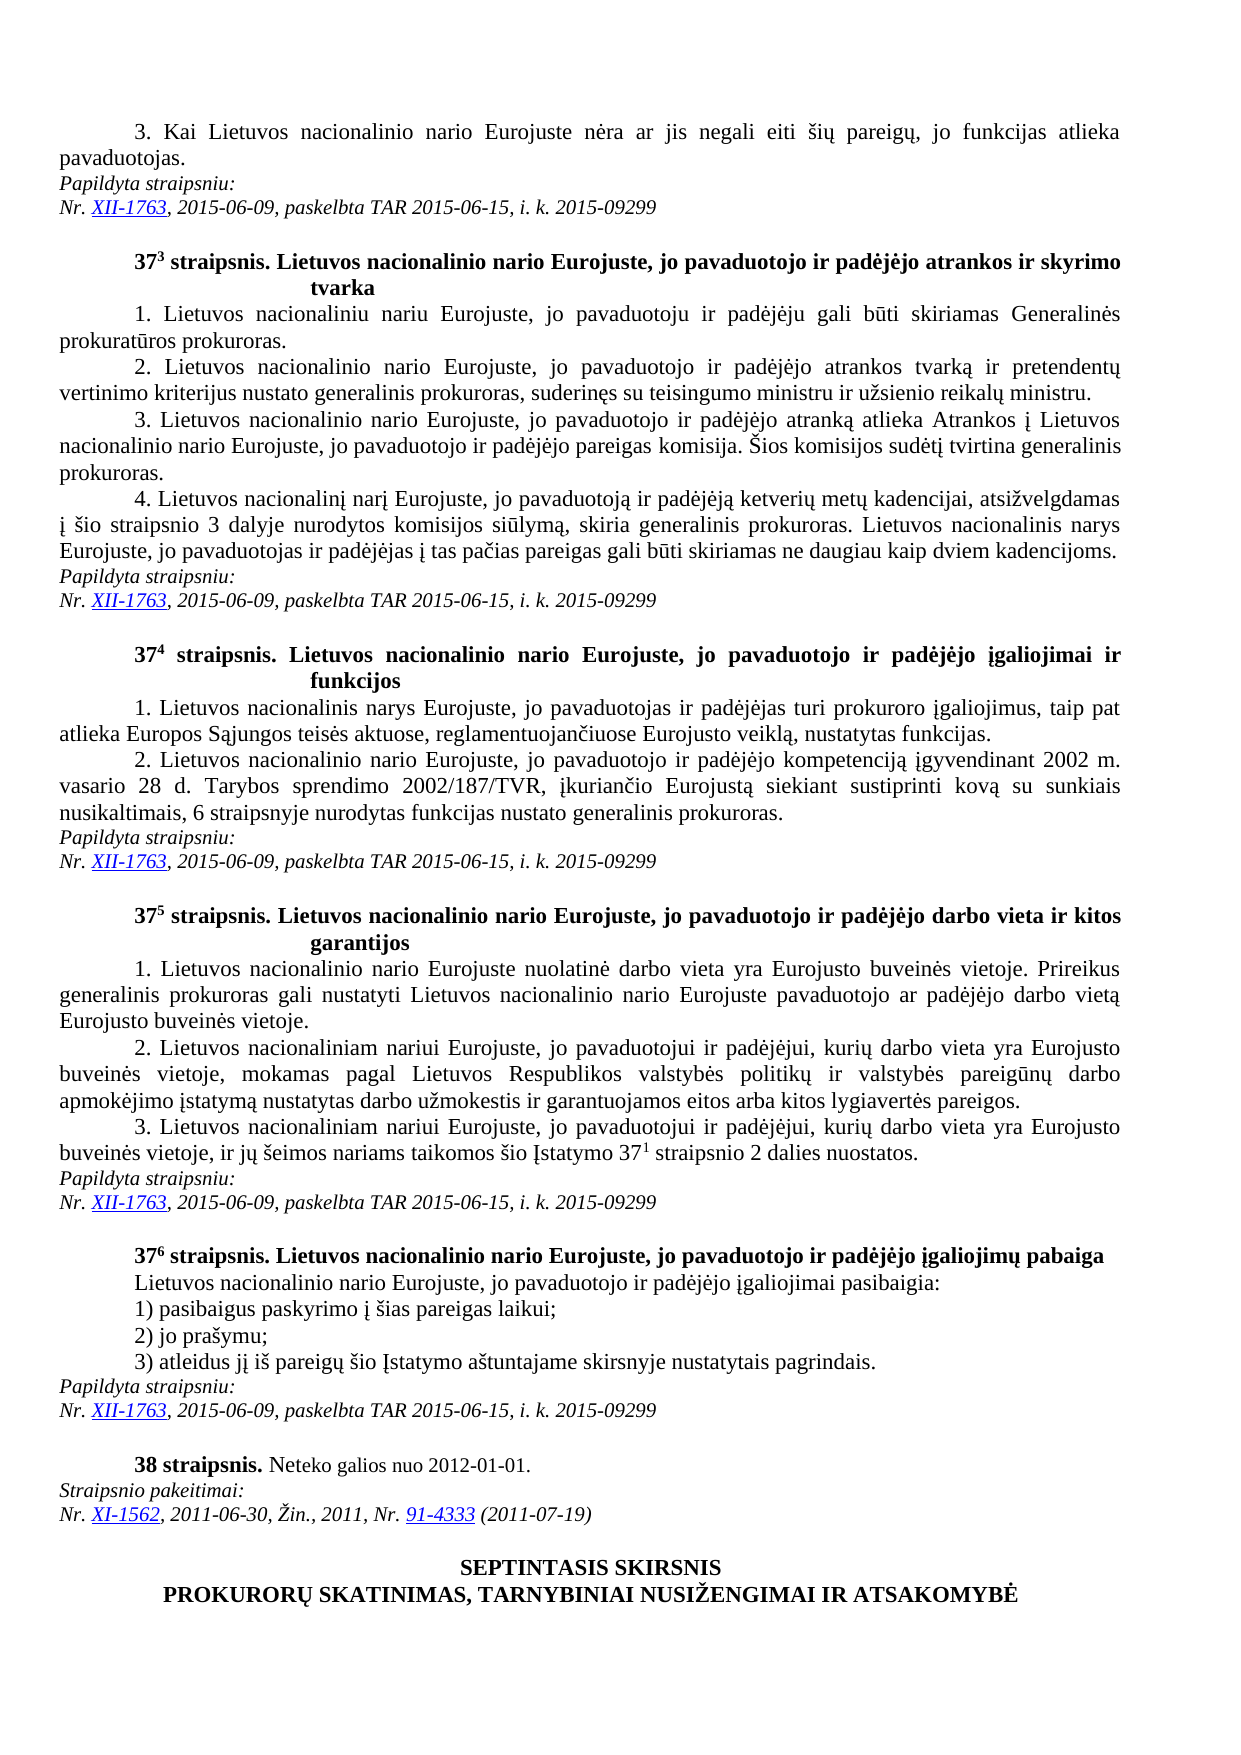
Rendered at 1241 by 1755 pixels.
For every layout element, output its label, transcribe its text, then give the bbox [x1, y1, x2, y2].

text 2. Lietuvos nacionalinio nario Eurojuste, jo pavaduotojo ir padėjėjo kompetenciją įgyvendinant 2002 m. vasario 28 d. Tarybos sprendimo 2002/187/TVR, įkuriančio Eurojustą siekiant sustiprinti kovą su sunkiais nusikaltimais, 6 straipsnyje nurodytas funkcijas nustato generalinis prokuroras. [59, 746, 1122, 825]
text 2. Lietuvos nacionaliniam nariui Eurojuste, jo pavaduotojui ir padėjėjui, kurių darbo vieta yra Eurojusto buveinės vietoje, mokamas pagal Lietuvos Respublikos valstybės politikų ir valstybės pareigūnų darbo apmokėjimo įstatymą nustatytas darbo užmokestis ir garantuojamos eitos arba kitos lygiavertės pareigos. [59, 1034, 1122, 1113]
text 3) atleidus jį iš pareigų šio Įstatymo aštuntajame skirsnyje nustatytais pagrindais. [59, 1348, 1122, 1374]
text Papildyta straipsniu: [59, 1374, 1122, 1398]
text Papildyta straipsniu: [59, 1166, 1122, 1190]
text 1) pasibaigus paskyrimo į šias pareigas laikui; [59, 1295, 1122, 1322]
text 4. Lietuvos nacionalinį narį Eurojuste, jo pavaduotoją ir padėjėją ketverių metų kadencijai, atsižvelgdamas į šio straipsnio 3 dalyje nurodytos komisijos siūlymą, skiria generalinis prokuroras. Lietuvos nacionalinis narys Eurojuste, jo pavaduotojas ir padėjėjas į tas pačias pareigas gali būti skiriamas ne daugiau kaip dviem kadencijoms. [59, 485, 1122, 564]
text 373 straipsnis. Lietuvos nacionalinio nario Eurojuste, jo pavaduotojo ir padėjėjo atrankos ir skyrimo tvarka [134, 248, 1122, 300]
text 2) jo prašymu; [59, 1322, 1122, 1348]
text 1. Lietuvos nacionalinio nario Eurojuste nuolatinė darbo vieta yra Eurojusto buveinės vietoje. Prireikus generalinis prokuroras gali nustatyti Lietuvos nacionalinio nario Eurojuste pavaduotojo ar padėjėjo darbo vietą Eurojusto buveinės vietoje. [59, 955, 1122, 1034]
text Papildyta straipsniu: [59, 171, 1122, 195]
text Papildyta straipsniu: [59, 825, 1122, 849]
text Nr. XII-1763, 2015-06-09, paskelbta TAR 2015-06-15, i. k. 2015-09299 [59, 588, 1122, 612]
text 1. Lietuvos nacionalinis narys Eurojuste, jo pavaduotojas ir padėjėjas turi prokuroro įgaliojimus, taip pat atlieka Europos Sąjungos teisės aktuose, reglamentuojančiuose Eurojusto veiklą, nustatytas funkcijas. [59, 693, 1122, 746]
text Nr. XII-1763, 2015-06-09, paskelbta TAR 2015-06-15, i. k. 2015-09299 [59, 1398, 1122, 1422]
text 38 straipsnis. Neteko galios nuo 2012-01-01. [59, 1451, 1122, 1478]
text Nr. XI-1562, 2011-06-30, Žin., 2011, Nr. 91-4333 (2011-07-19) [59, 1502, 1122, 1526]
text 3. Kai Lietuvos nacionalinio nario Eurojuste nėra ar jis negali eiti šių pareigų, jo funkcijas atlieka pavaduotojas. [59, 118, 1122, 171]
text 1. Lietuvos nacionaliniu nariu Eurojuste, jo pavaduotoju ir padėjėju gali būti skiriamas Generalinės prokuratūros prokuroras. [59, 300, 1122, 353]
text 3. Lietuvos nacionaliniam nariui Eurojuste, jo pavaduotojui ir padėjėjui, kurių darbo vieta yra Eurojusto buveinės vietoje, ir jų šeimos nariams taikomos šio Įstatymo 371 straipsnio 2 dalies nuostatos. [59, 1113, 1122, 1166]
text Lietuvos nacionalinio nario Eurojuste, jo pavaduotojo ir padėjėjo įgaliojimai pasibaigia: [59, 1269, 1122, 1295]
text 2. Lietuvos nacionalinio nario Eurojuste, jo pavaduotojo ir padėjėjo atrankos tvarką ir pretendentų vertinimo kriterijus nustato generalinis prokuroras, suderinęs su teisingumo ministru ir užsienio reikalų ministru. [59, 353, 1122, 406]
text Nr. XII-1763, 2015-06-09, paskelbta TAR 2015-06-15, i. k. 2015-09299 [59, 849, 1122, 873]
text Nr. XII-1763, 2015-06-09, paskelbta TAR 2015-06-15, i. k. 2015-09299 [59, 1190, 1122, 1214]
text Straipsnio pakeitimai: [59, 1478, 1122, 1502]
text Nr. XII-1763, 2015-06-09, paskelbta TAR 2015-06-15, i. k. 2015-09299 [59, 195, 1122, 219]
text 374 straipsnis. Lietuvos nacionalinio nario Eurojuste, jo pavaduotojo ir padėjėjo įgaliojimai ir funkcijos [134, 641, 1122, 693]
text Papildyta straipsniu: [59, 564, 1122, 588]
text 3. Lietuvos nacionalinio nario Eurojuste, jo pavaduotojo ir padėjėjo atranką atlieka Atrankos į Lietuvos nacionalinio nario Eurojuste, jo pavaduotojo ir padėjėjo pareigas komisija. Šios komisijos sudėtį tvirtina generalinis prokuroras. [59, 406, 1122, 485]
text 375 straipsnis. Lietuvos nacionalinio nario Eurojuste, jo pavaduotojo ir padėjėjo darbo vieta ir kitos garantijos [134, 902, 1122, 955]
text 376 straipsnis. Lietuvos nacionalinio nario Eurojuste, jo pavaduotojo ir padėjėjo įgaliojimų pabaiga [134, 1243, 1122, 1269]
text SEPTINTASIS SKIRSNIS [59, 1554, 1122, 1581]
text PROKURORŲ SKATINIMAS, TARNYBINIAI NUSIŽENGIMAI Ir ATSAKOMYBĖ [59, 1581, 1122, 1607]
